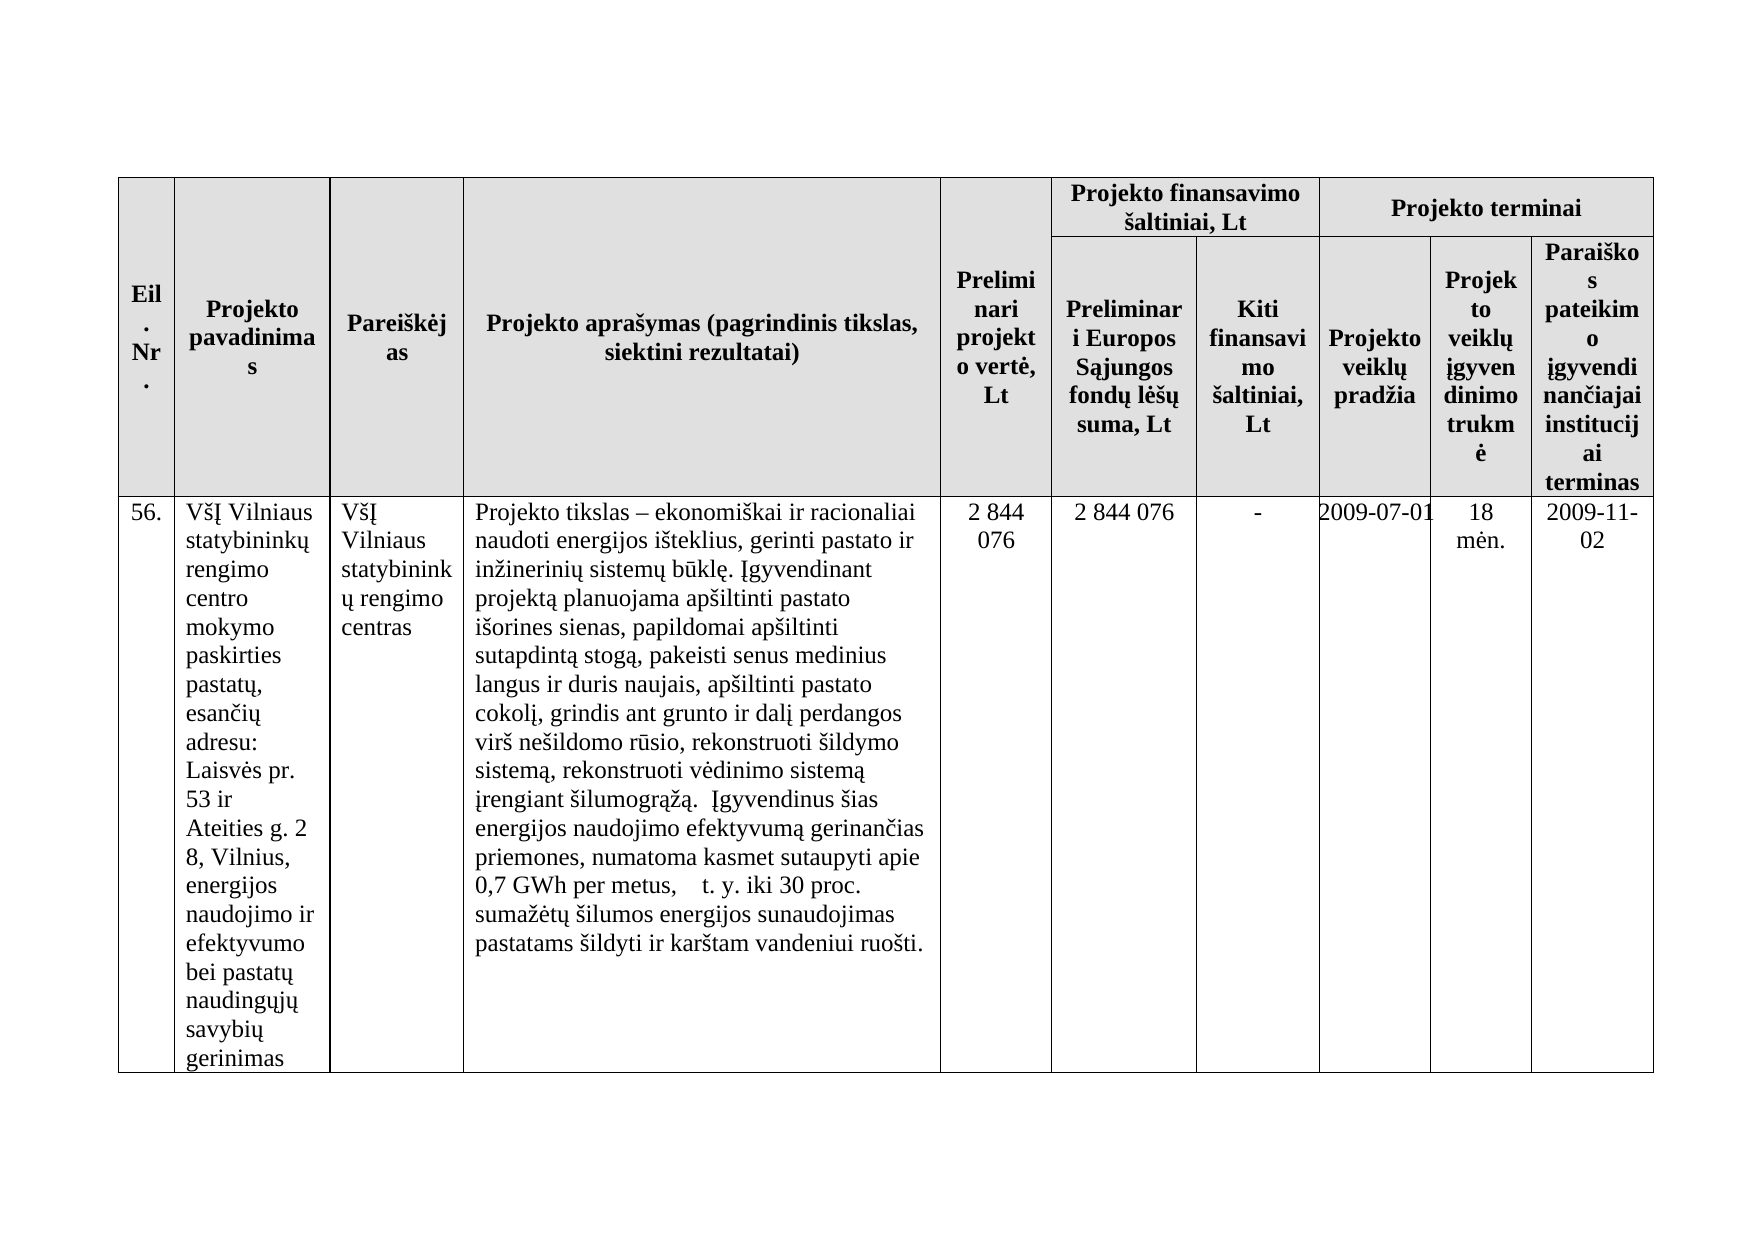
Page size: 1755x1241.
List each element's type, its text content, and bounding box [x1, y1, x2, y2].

table_header Projekto pavadinimas [175, 178, 329, 496]
table_header Projekto terminai [1320, 178, 1653, 236]
table_cell 56. [119, 497, 174, 1072]
table_cell 2009-07-01 [1320, 497, 1430, 1072]
table_cell VšĮ Vilniaus statybininkų rengimo centro mokymo paskirties pastatų, esančių adresu: Laisvės pr. 53 ir Ateities g. 28, Vilnius, energijos naudojimo ir efektyvumo bei pastatų naudingųjų savybių gerinimas [175, 497, 329, 1072]
table_header Pareiškėjas [331, 178, 463, 496]
table_cell Preliminari Europos Sąjungos fondų lėšų suma, Lt [1052, 237, 1196, 496]
table_header Projekto finansavimo šaltiniai, Lt [1052, 178, 1319, 236]
table_cell Projekto veiklų įgyvendinimo trukmė [1431, 237, 1531, 496]
table_cell 2009-11-02 [1532, 497, 1653, 1072]
table_cell - [1197, 497, 1319, 1072]
table_cell Projekto veiklų pradžia [1320, 237, 1430, 496]
table_header Preliminari projekto vertė, Lt [941, 178, 1051, 496]
table_cell 18 mėn. [1431, 497, 1531, 1072]
table_cell Projekto tikslas – ekonomiškai ir racionaliai naudoti energijos išteklius, gerinti pastato ir inžinerinių sistemų būklę. Įgyvendinant projektą planuojama apšiltinti pastato išorines sienas, papildomai apšiltinti sutapdintą stogą, pakeisti senus medinius langus ir duris naujais, apšiltinti pastato cokolį, grindis ant grunto ir dalį perdangos virš nešildomo rūsio, rekonstruoti šildymo sistemą, rekonstruoti vėdinimo sistemą įrengiant šilumogrąžą. Įgyvendinus šias energijos naudojimo efektyvumą gerinančias priemones, numatoma kasmet sutaupyti apie 0,7 GWh per metus, t. y. iki 30 proc. sumažėtų šilumos energijos sunaudojimas pastatams šildyti ir karštam vandeniui ruošti. [464, 497, 940, 1072]
table_header Eil. Nr. [119, 178, 174, 496]
table_cell Kiti finansavimo šaltiniai, Lt [1197, 237, 1319, 496]
table_header Projekto aprašymas (pagrindinis tikslas, siektini rezultatai) [464, 178, 940, 496]
table_cell VšĮ Vilniaus statybininkų rengimo centras [331, 497, 463, 1072]
table_cell Paraiškos pateikimo įgyvendinančiajai institucijai terminas [1532, 237, 1653, 496]
table_cell 2 844 076 [941, 497, 1051, 1072]
table_cell 2 844 076 [1052, 497, 1196, 1072]
